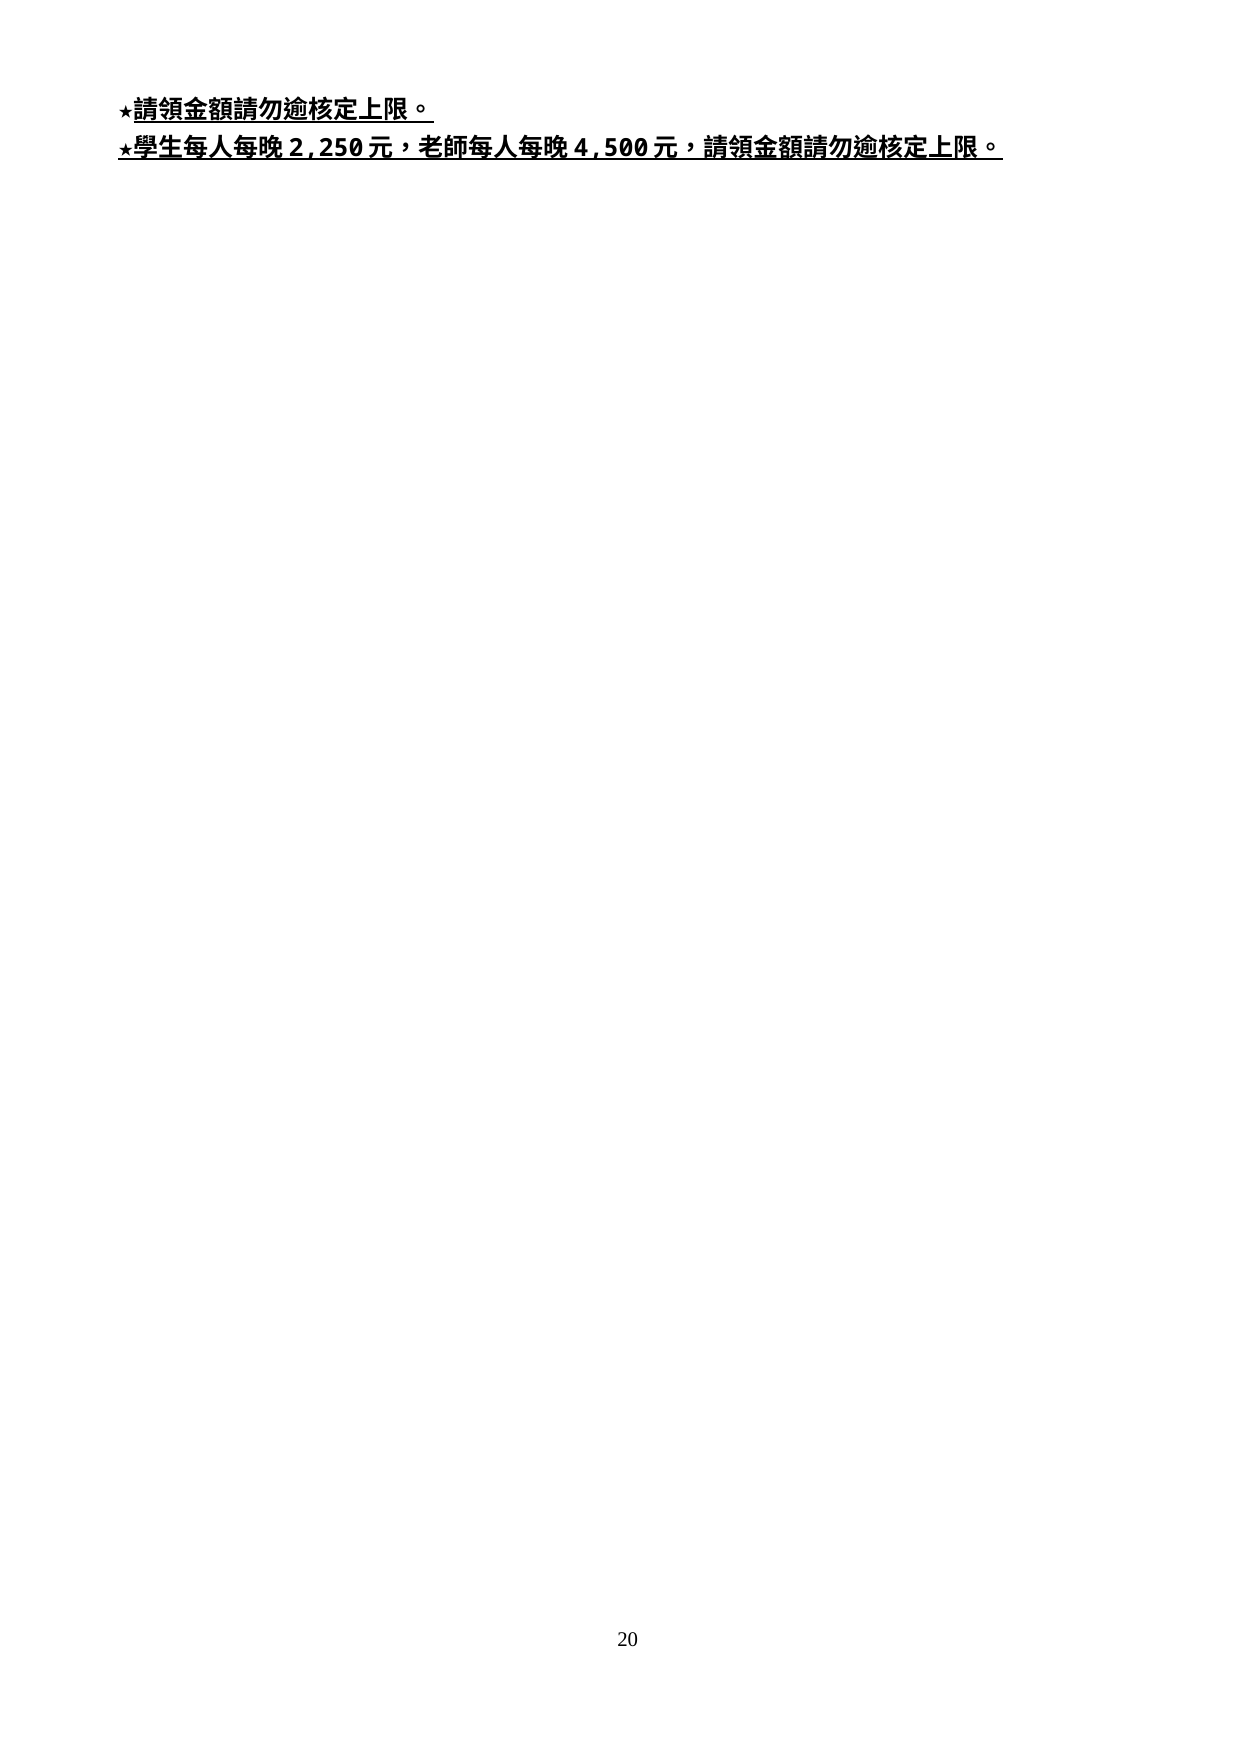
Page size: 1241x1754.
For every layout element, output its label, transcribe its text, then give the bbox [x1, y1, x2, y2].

text ★請領金額請勿逾核定上限。 ★學生每人每晚2,250元，老師每人每晚4,500元，請領金額請勿逾核定上限。 [118, 89, 1181, 164]
